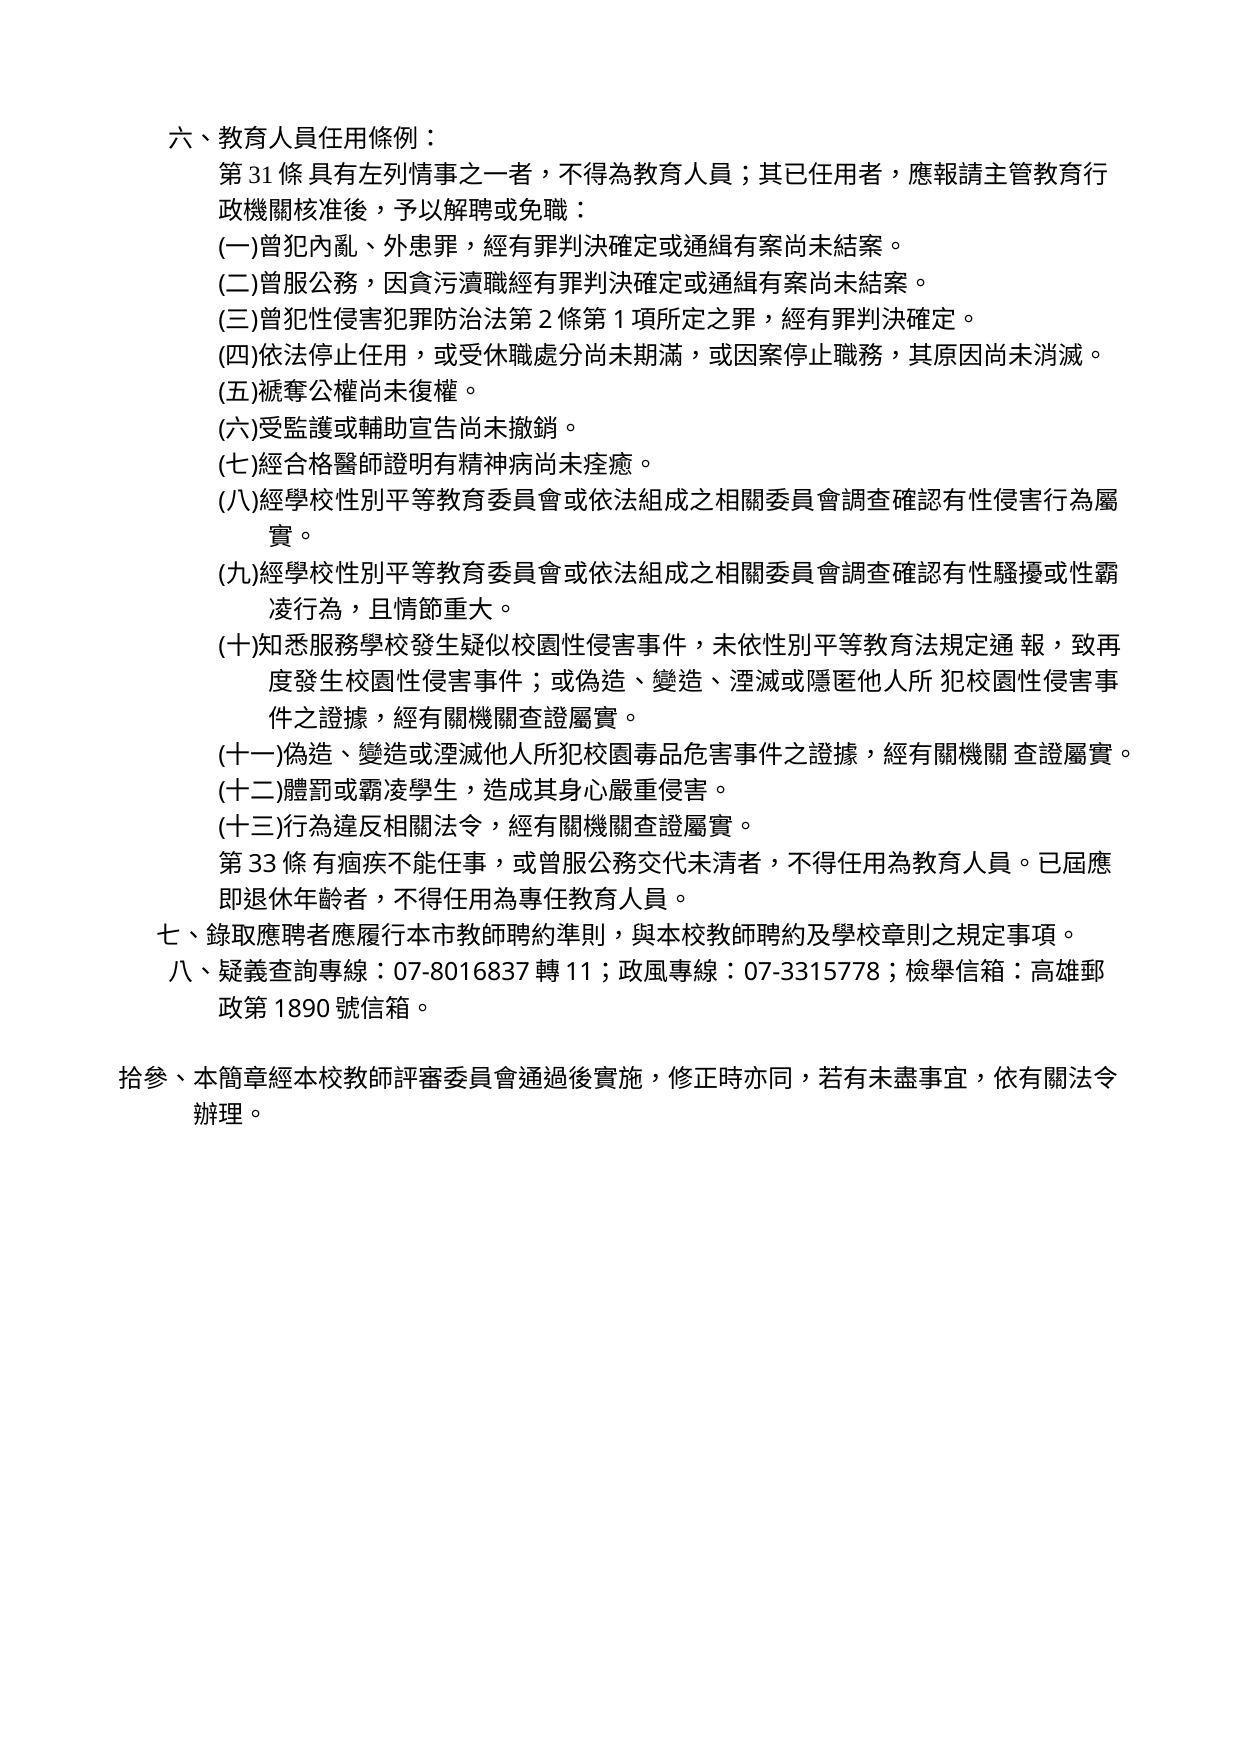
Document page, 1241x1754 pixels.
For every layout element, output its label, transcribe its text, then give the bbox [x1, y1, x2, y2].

text (十一)偽造、變造或湮滅他人所犯校園毒品危害事件之證據，經有關機關 查證屬實。 [218, 734, 1122, 771]
text 八、疑義查詢專線：07-8016837轉11；政風專線：07-3315778；檢舉信箱：高雄郵政第1890號信箱。 [168, 952, 1122, 1024]
text (十二)體罰或霸凌學生，造成其身心嚴重侵害。 [218, 771, 1122, 807]
text 拾參、本簡章經本校教師評審委員會通過後實施，修正時亦同，若有未盡事宜，依有關法令辦理。 [118, 1058, 1122, 1131]
text (八)經學校性別平等教育委員會或依法組成之相關委員會調查確認有性侵害行為屬實。 [218, 481, 1122, 553]
text (七)經合格醫師證明有精神病尚未痊癒。 [218, 444, 1122, 481]
text (十)知悉服務學校發生疑似校園性侵害事件，未依性別平等教育法規定通 報，致再度發生校園性侵害事件；或偽造、變造、湮滅或隱匿他人所 犯校園性侵害事件之證據，經有關機關查證屬實。 [218, 626, 1122, 734]
text (六)受監護或輔助宣告尚未撤銷。 [218, 408, 1122, 444]
text 六、教育人員任用條例： [168, 118, 1122, 154]
text (十三)行為違反相關法令，經有關機關查證屬實。 [218, 807, 1122, 843]
text (九)經學校性別平等教育委員會或依法組成之相關委員會調查確認有性騷擾或性霸凌行為，且情節重大。 [218, 553, 1122, 626]
text (三)曾犯性侵害犯罪防治法第2條第1項所定之罪，經有罪判決確定。 [218, 299, 1122, 336]
text 七、錄取應聘者應履行本市教師聘約準則，與本校教師聘約及學校章則之規定事項。 [143, 916, 1122, 952]
text 第31條 具有左列情事之一者，不得為教育人員；其已任用者，應報請主管教育行政機關核准後，予以解聘或免職： [218, 154, 1122, 227]
text (五)褫奪公權尚未復權。 [218, 372, 1122, 408]
text (二)曾服公務，因貪污瀆職經有罪判決確定或通緝有案尚未結案。 [218, 263, 1122, 299]
text 第33條 有痼疾不能任事，或曾服公務交代未清者，不得任用為教育人員。已屆應即退休年齡者，不得任用為專任教育人員。 [218, 843, 1122, 916]
text (一)曾犯內亂、外患罪，經有罪判決確定或通緝有案尚未結案。 [218, 227, 1122, 263]
text (四)依法停止任用，或受休職處分尚未期滿，或因案停止職務，其原因尚未消滅。 [218, 336, 1122, 372]
